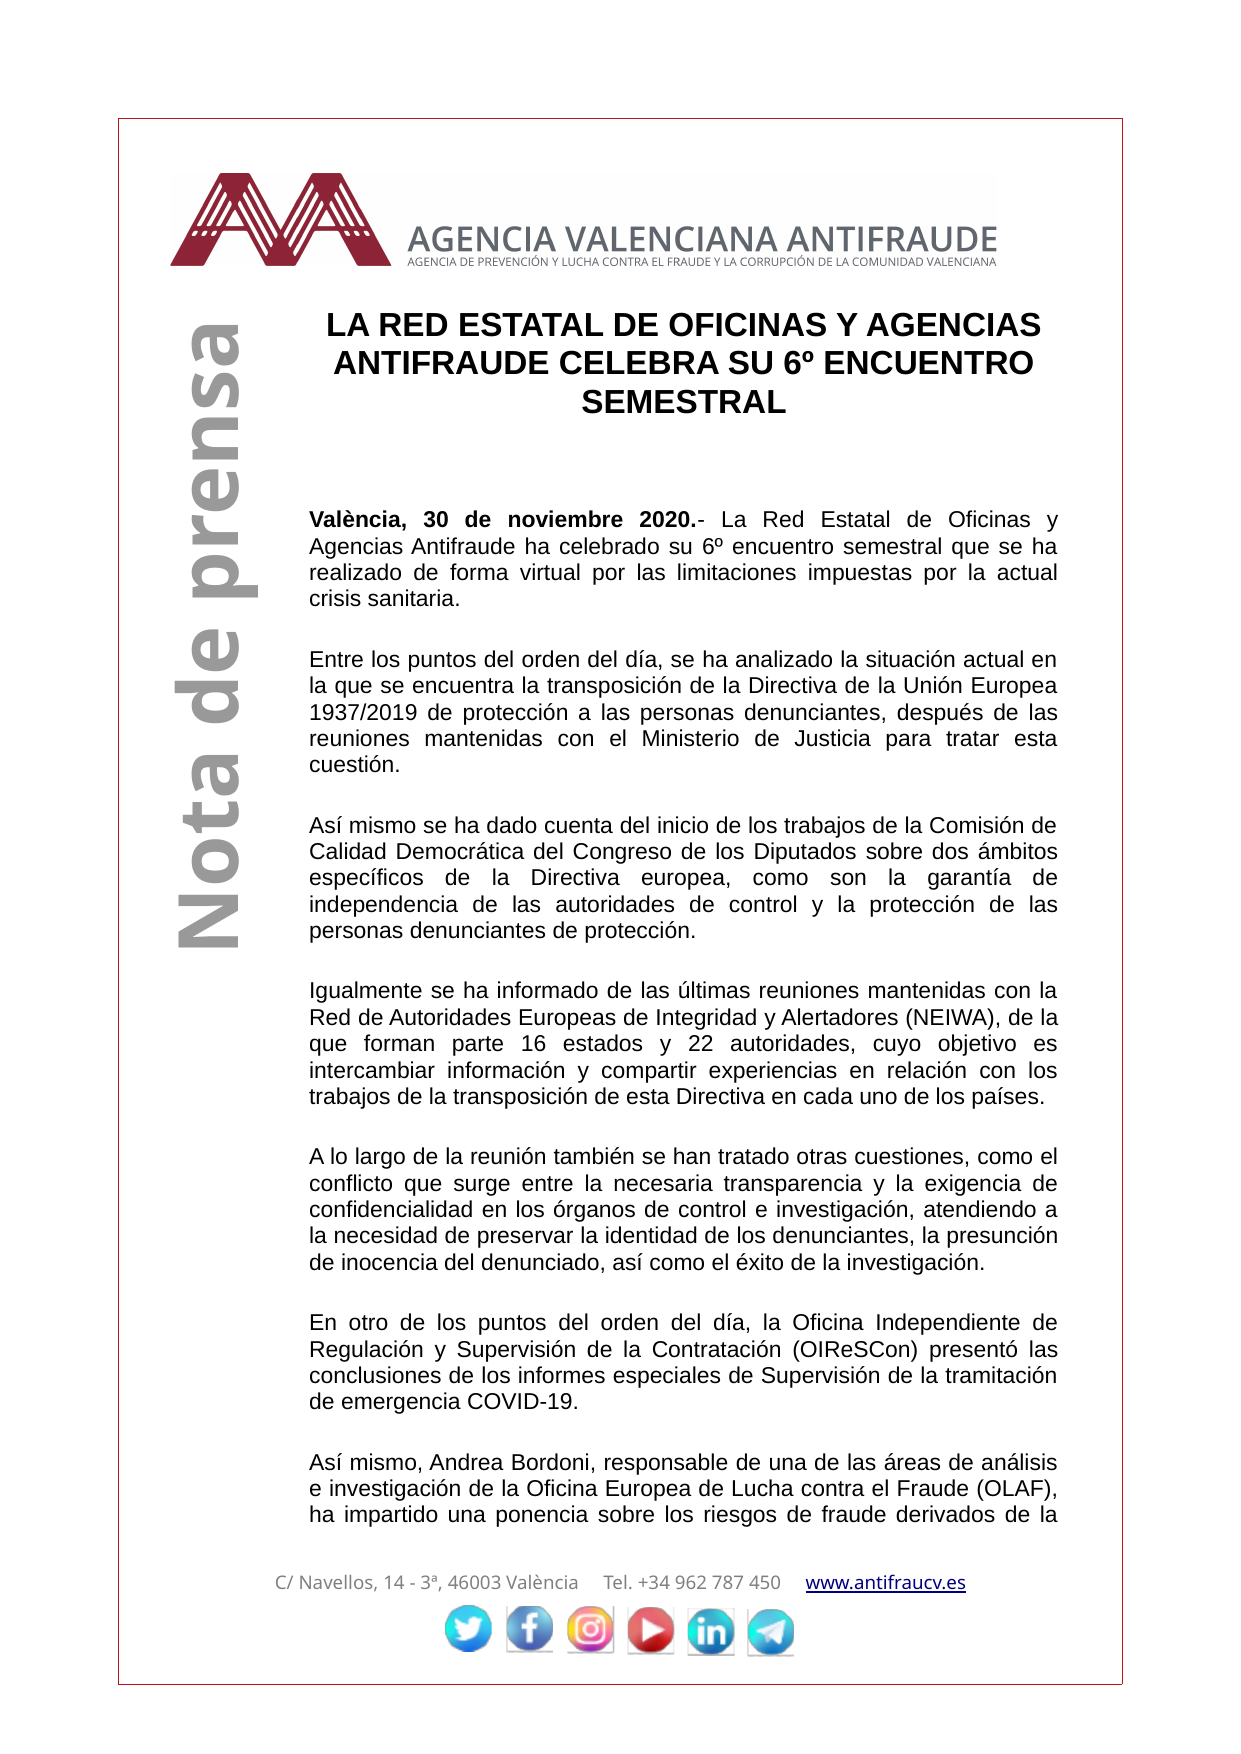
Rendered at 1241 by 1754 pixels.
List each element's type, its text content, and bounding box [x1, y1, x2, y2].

table_header LA RED ESTATAL DE OFICINAS Y AGENCIAS ANTIFRAUDE CELEBRA SU 6º ENCUENTRO SEMESTRAL València, 30 de noviembre 2020.- La Red Estatal de Oficinas y Agencias Antifraude ha celebrado su 6º encuentro semestral que se ha realizado de forma virtual por las limitaciones impuestas por la actual crisis sanitaria. Entre los puntos del orden del día, se ha analizado la situación actual en la que se encuentra la transposición de la Directiva de la Unión Europea 1937/2019 de protección a las personas denunciantes, después de las reuniones mantenidas con el Ministerio de Justicia para tratar esta cuestión. Así mismo se ha dado cuenta del inicio de los trabajos de la Comisión de Calidad Democrática del Congreso de los Diputados sobre dos ámbitos específicos de la Directiva europea, como son la garantía de independencia de las autoridades de control y la protección de las personas denunciantes de protección. Igualmente se ha informado de las últimas reuniones mantenidas con la Red de Autoridades Europeas de Integridad y Alertadores (NEIWA), de la que forman parte 16 estados y 22 autoridades, cuyo objetivo es intercambiar información y compartir experiencias en relación con los trabajos de la transposición de esta Directiva en cada uno de los países. A lo largo de la reunión también se han tratado otras cuestiones, como el conflicto que surge entre la necesaria transparencia y la exigencia de confidencialidad en los órganos de control e investigación, atendiendo a la necesidad de preservar la identidad de los denunciantes, la presunción de inocencia del denunciado, así como el éxito de la investigación. En otro de los puntos del orden del día, la Oficina Independiente de Regulación y Supervisión de la Contratación (OIReSCon) presentó las conclusiones de los informes especiales de Supervisión de la tramitación de emergencia COVID-19. Así mismo, Andrea Bordoni, responsable de una de las áreas de análisis e investigación de la Oficina Europea de Lucha contra el Fraude (OLAF), ha impartido una ponencia sobre los riesgos de fraude derivados de la [303, 270, 1064, 1533]
picture [747, 1609, 794, 1657]
picture [687, 1608, 735, 1656]
table_header Nota de prensa [143, 270, 303, 1533]
picture [627, 1607, 675, 1655]
picture [170, 173, 997, 266]
picture [444, 1604, 492, 1652]
picture [506, 1606, 553, 1653]
picture [567, 1606, 615, 1654]
